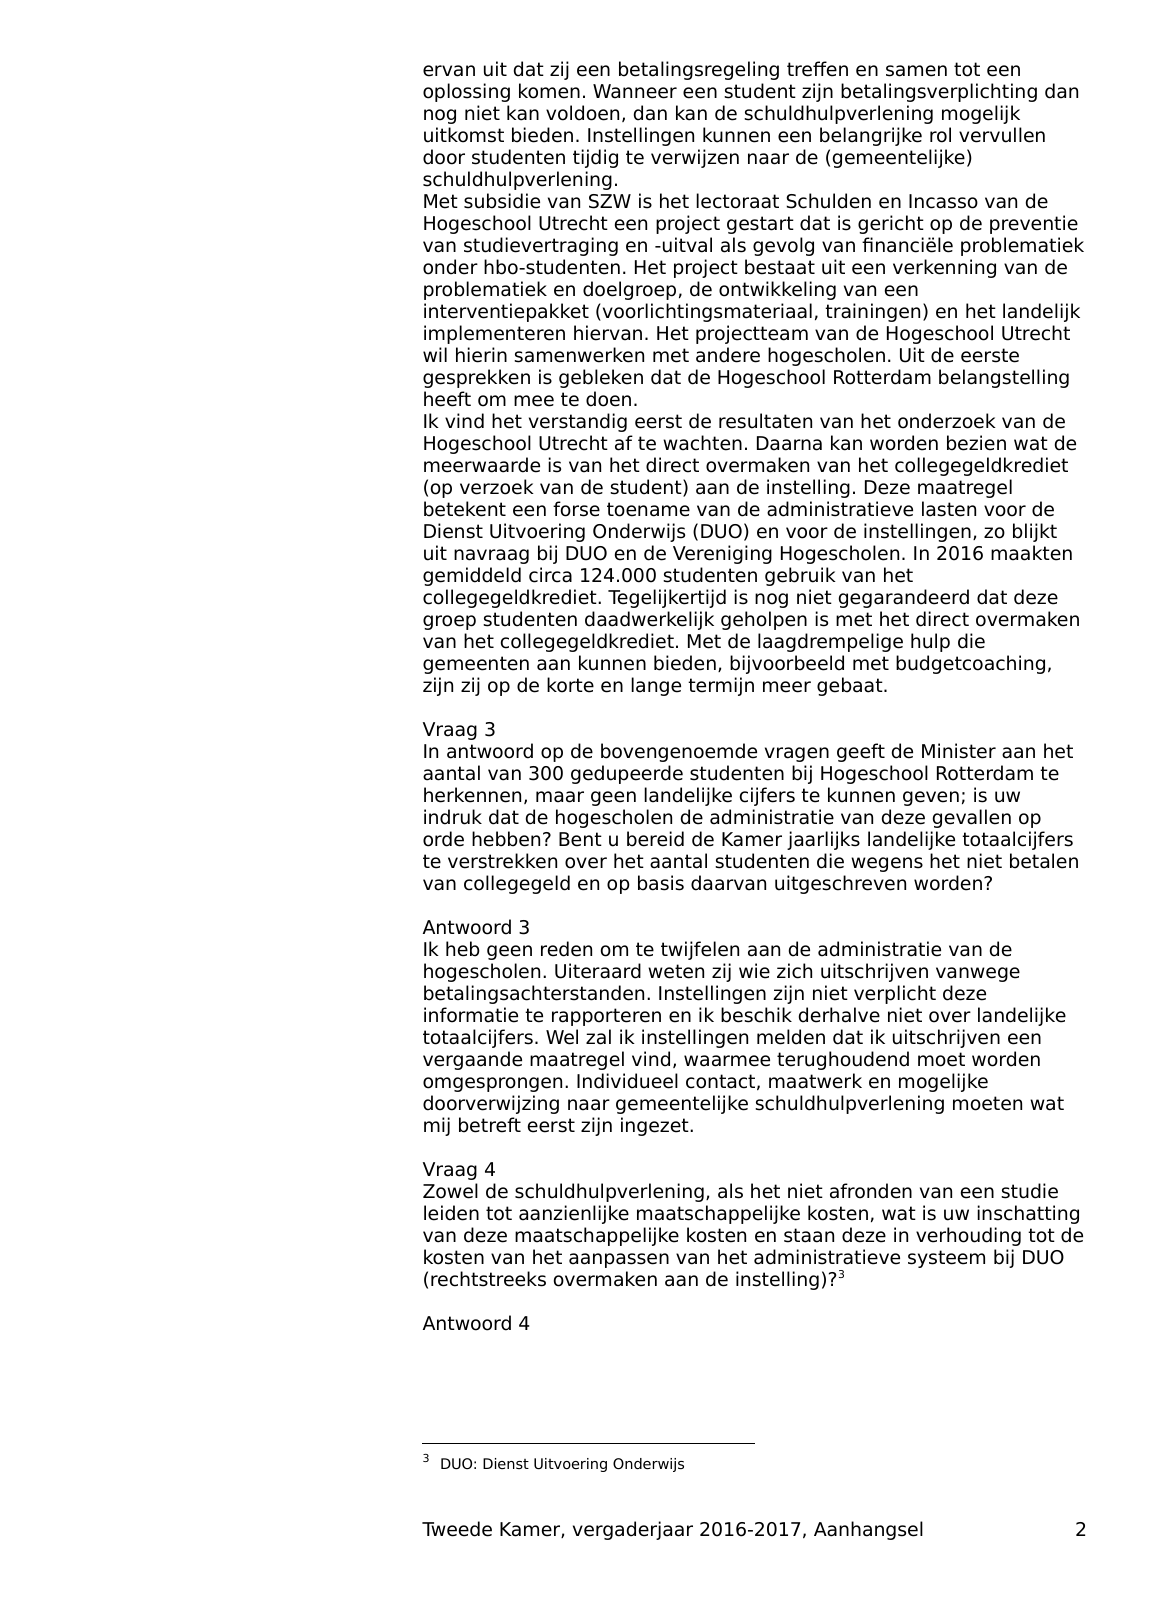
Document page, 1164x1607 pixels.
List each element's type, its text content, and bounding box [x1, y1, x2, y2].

text Vraag 3 [422, 719, 1087, 741]
text Ik heb geen reden om te twijfelen aan de administratie van de hogescholen. Uiteraard weten zij wie zich uitschrijven vanwege betalingsachterstanden. Instellingen zijn niet verplicht deze informatie te rapporteren en ik beschik derhalve niet over landelijke totaalcijfers. Wel zal ik instellingen melden dat ik uitschrijven een vergaande maatregel vind, waarmee terughoudend moet worden omgesprongen. Individueel contact, maatwerk en mogelijke doorverwijzing naar gemeentelijke schuldhulpverlening moeten wat mij betreft eerst zijn ingezet. [422, 939, 1087, 1136]
text Antwoord 4 [422, 1313, 1087, 1335]
text Ik vind het verstandig eerst de resultaten van het onderzoek van de Hogeschool Utrecht af te wachten. Daarna kan worden bezien wat de meerwaarde is van het direct overmaken van het collegegeldkrediet (op verzoek van de student) aan de instelling. Deze maatregel betekent een forse toename van de administratieve lasten voor de Dienst Uitvoering Onderwijs (DUO) en voor de instellingen, zo blijkt uit navraag bij DUO en de Vereniging Hogescholen. In 2016 maakten gemiddeld circa 124.000 studenten gebruik van het collegegeldkrediet. Tegelijkertijd is nog niet gegarandeerd dat deze groep studenten daadwerkelijk geholpen is met het direct overmaken van het collegegeldkrediet. Met de laagdrempelige hulp die gemeenten aan kunnen bieden, bijvoorbeeld met budgetcoaching, zijn zij op de korte en lange termijn meer gebaat. [422, 411, 1087, 696]
text DUO: Dienst Uitvoering Onderwijs [422, 1452, 1087, 1474]
text ervan uit dat zij een betalingsregeling treffen en samen tot een oplossing komen. Wanneer een student zijn betalingsverplichting dan nog niet kan voldoen, dan kan de schuldhulpverlening mogelijk uitkomst bieden. Instellingen kunnen een belangrijke rol vervullen door studenten tijdig te verwijzen naar de (gemeentelijke) schuldhulpverlening. [422, 59, 1087, 191]
text Vraag 4 [422, 1159, 1087, 1181]
text Antwoord 3 [422, 917, 1087, 939]
text Zowel de schuldhulpverlening, als het niet afronden van een studie leiden tot aanzienlijke maatschappelijke kosten, wat is uw inschatting van deze maatschappelijke kosten en staan deze in verhouding tot de kosten van het aanpassen van het administratieve systeem bij DUO (rechtstreeks overmaken aan de instelling)? [422, 1181, 1087, 1291]
text Met subsidie van SZW is het lectoraat Schulden en Incasso van de Hogeschool Utrecht een project gestart dat is gericht op de preventie van studievertraging en -uitval als gevolg van financiële problematiek onder hbo-studenten. Het project bestaat uit een verkenning van de problematiek en doelgroep, de ontwikkeling van een interventiepakket (voorlichtingsmateriaal, trainingen) en het landelijk implementeren hiervan. Het projectteam van de Hogeschool Utrecht wil hierin samenwerken met andere hogescholen. Uit de eerste gesprekken is gebleken dat de Hogeschool Rotterdam belangstelling heeft om mee te doen. [422, 191, 1087, 411]
text In antwoord op de bovengenoemde vragen geeft de Minister aan het aantal van 300 gedupeerde studenten bij Hogeschool Rotterdam te herkennen, maar geen landelijke cijfers te kunnen geven; is uw indruk dat de hogescholen de administratie van deze gevallen op orde hebben? Bent u bereid de Kamer jaarlijks landelijke totaalcijfers te verstrekken over het aantal studenten die wegens het niet betalen van collegegeld en op basis daarvan uitgeschreven worden? [422, 741, 1087, 894]
